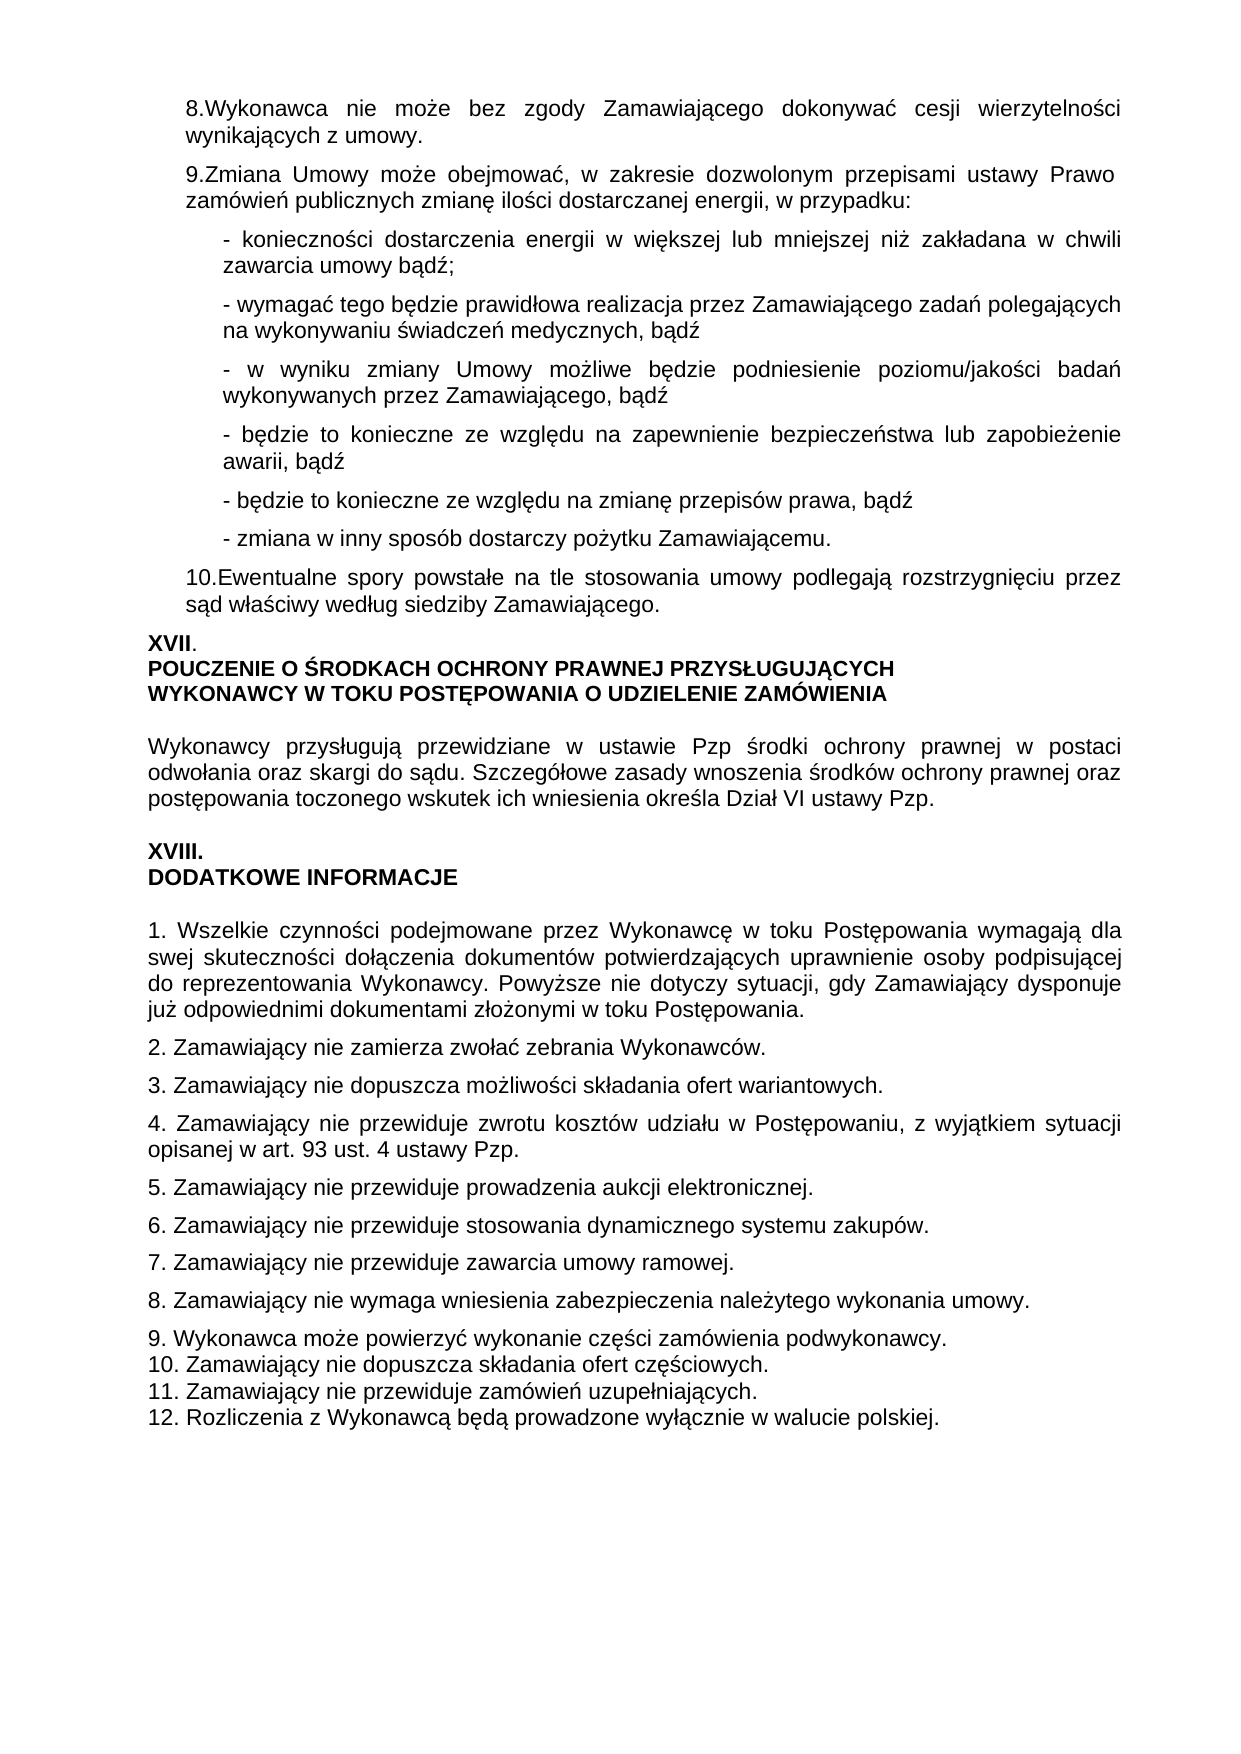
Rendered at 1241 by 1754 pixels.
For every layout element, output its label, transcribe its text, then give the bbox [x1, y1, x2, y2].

text 4. Zamawiający nie przewiduje zwrotu kosztów udziału w Postępowaniu, z wyjątkiem sytuacji opisanej w art. 93 ust. 4 ustawy Pzp. [148, 1109, 1122, 1162]
text - konieczności dostarczenia energii w większej lub mniejszej niż zakładana w chwili zawarcia umowy bądź; [223, 226, 1122, 278]
text 7. Zamawiający nie przewiduje zawarcia umowy ramowej. [148, 1249, 1122, 1276]
text 2. Zamawiający nie zamierza zwołać zebrania Wykonawców. [148, 1034, 1122, 1060]
text 10. Zamawiający nie dopuszcza składania ofert częściowych. [148, 1351, 1122, 1378]
text 10.Ewentualne spory powstałe na tle stosowania umowy podlegają rozstrzygnięciu przez sąd właściwy według siedziby Zamawiającego. [185, 564, 1122, 617]
text WYKONAWCY W TOKU POSTĘPOWANIA O UDZIELENIE ZAMÓWIENIA [148, 681, 1122, 706]
text 5. Zamawiający nie przewiduje prowadzenia aukcji elektronicznej. [148, 1174, 1122, 1200]
text 12. Rozliczenia z Wykonawcą będą prowadzone wyłącznie w walucie polskiej. [148, 1404, 1122, 1430]
text - wymagać tego będzie prawidłowa realizacja przez Zamawiającego zadań polegających na wykonywaniu świadczeń medycznych, bądź [223, 291, 1122, 344]
text DODATKOWE INFORMACJE [148, 864, 1122, 891]
text - będzie to konieczne ze względu na zmianę przepisów prawa, bądź [223, 487, 1122, 513]
text 6. Zamawiający nie przewiduje stosowania dynamicznego systemu zakupów. [148, 1212, 1122, 1238]
text 9.Zmiana Umowy może obejmować, w zakresie dozwolonym przepisami ustawy Prawo zamówień publicznych zmianę ilości dostarczanej energii, w przypadku: [185, 161, 1122, 213]
text 1. Wszelkie czynności podejmowane przez Wykonawcę w toku Postępowania wymagają dla swej skuteczności dołączenia dokumentów potwierdzających uprawnienie osoby podpisującej do reprezentowania Wykonawcy. Powyższe nie dotyczy sytuacji, gdy Zamawiający dysponuje już odpowiednimi dokumentami złożonymi w toku Postępowania. [148, 917, 1122, 1022]
text - w wyniku zmiany Umowy możliwe będzie podniesienie poziomu/jakości badań wykonywanych przez Zamawiającego, bądź [223, 356, 1122, 409]
text 11. Zamawiający nie przewiduje zamówień uzupełniających. [148, 1378, 1122, 1404]
text - zmiana w inny sposób dostarczy pożytku Zamawiającemu. [223, 525, 1122, 552]
text 8. Zamawiający nie wymaga wniesienia zabezpieczenia należytego wykonania umowy. [148, 1287, 1122, 1313]
text POUCZENIE O ŚRODKACH OCHRONY PRAWNEJ PRZYSŁUGUJĄCYCH [148, 656, 1122, 681]
text 3. Zamawiający nie dopuszcza możliwości składania ofert wariantowych. [148, 1072, 1122, 1098]
text Wykonawcy przysługują przewidziane w ustawie Pzp środki ochrony prawnej w postaci odwołania oraz skargi do sądu. Szczegółowe zasady wnoszenia środków ochrony prawnej oraz postępowania toczonego wskutek ich wniesienia określa Dział VI ustawy Pzp. [148, 733, 1122, 812]
text - będzie to konieczne ze względu na zapewnienie bezpieczeństwa lub zapobieżenie awarii, bądź [223, 421, 1122, 474]
text 9. Wykonawca może powierzyć wykonanie części zamówienia podwykonawcy. [148, 1325, 1122, 1351]
text XVII. [148, 629, 1122, 656]
text XVIII. [148, 838, 1122, 864]
text 8.Wykonawca nie może bez zgody Zamawiającego dokonywać cesji wierzytelności wynikających z umowy. [185, 95, 1122, 148]
